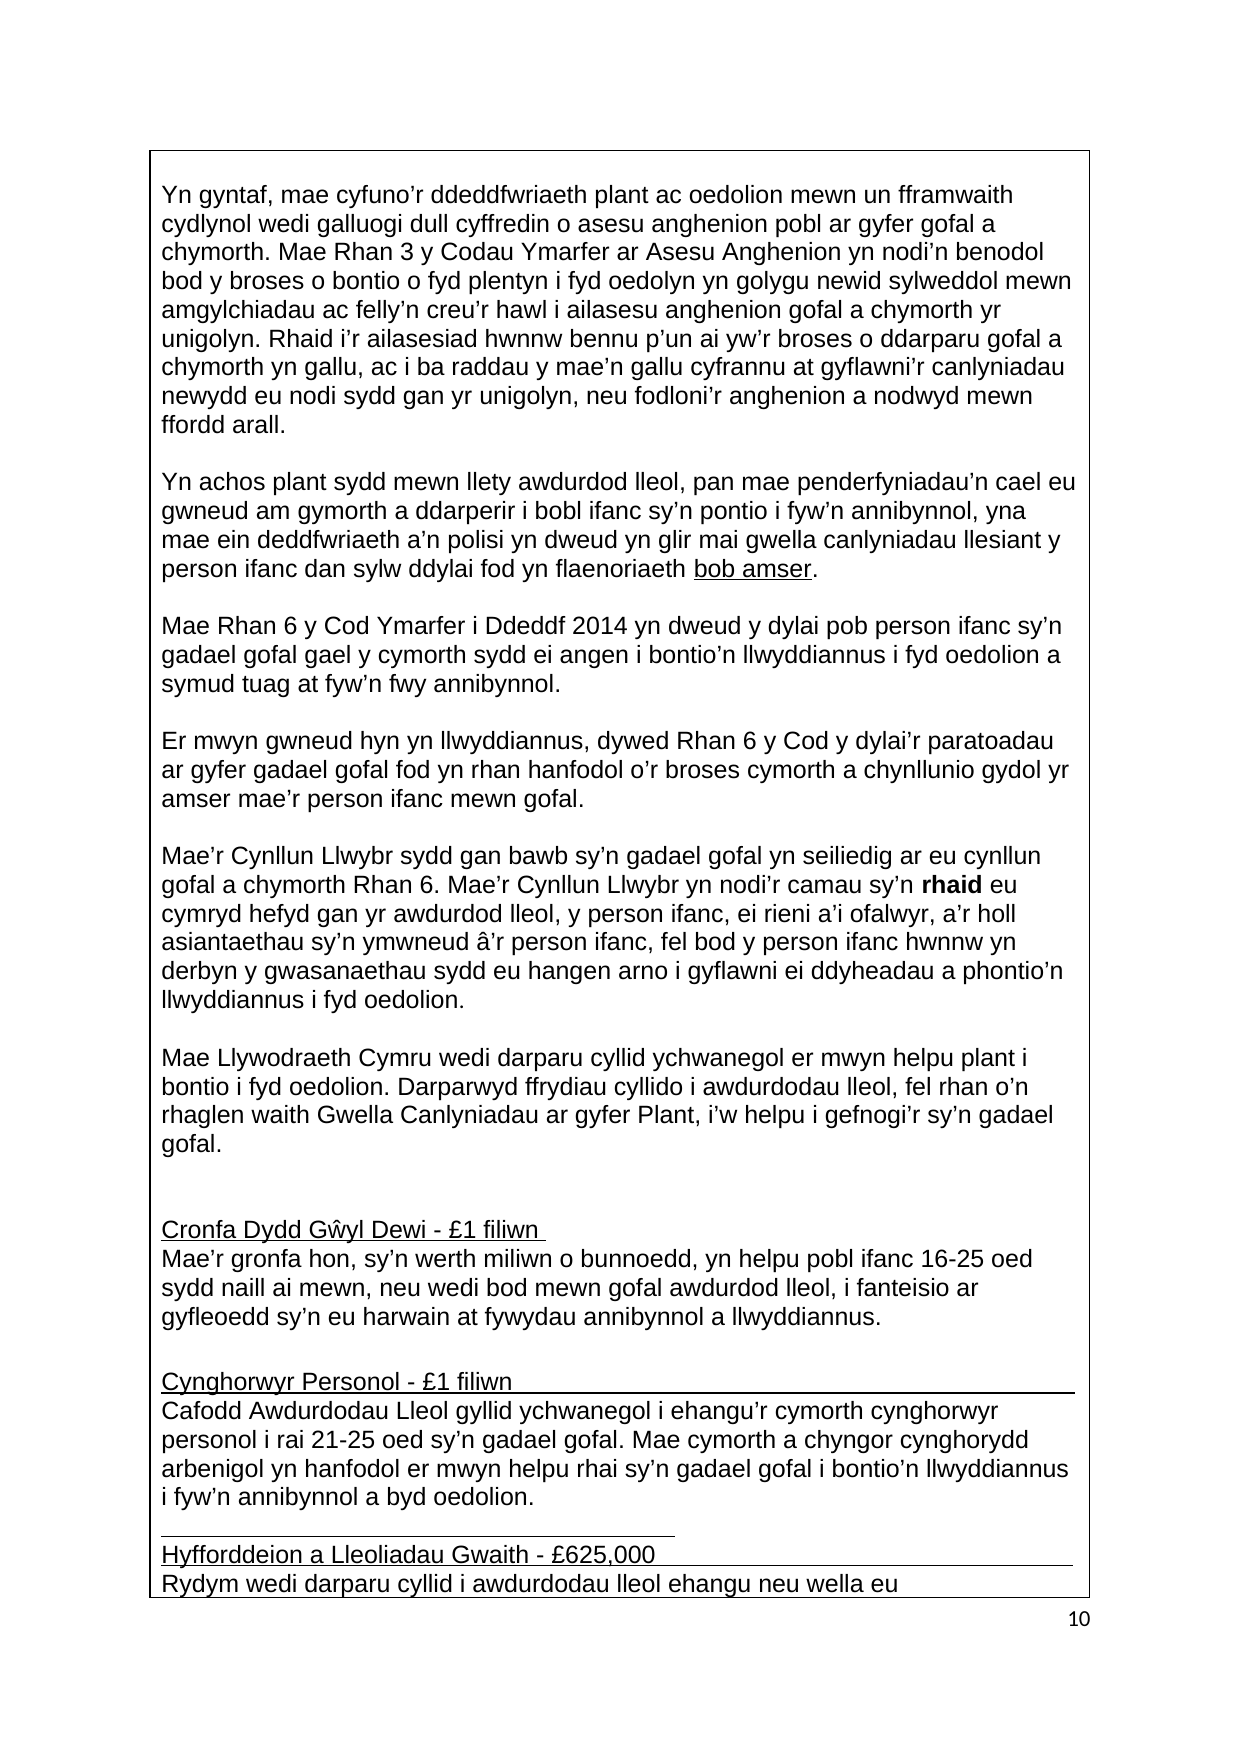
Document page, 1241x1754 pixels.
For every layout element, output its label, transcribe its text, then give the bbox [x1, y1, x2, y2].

table_cell Yn gyntaf, mae cyfuno’r ddeddfwriaeth plant ac oedolion mewn un fframwaith cydlynol wedi galluogi dull cyffredin o asesu anghenion pobl ar gyfer gofal a chymorth. Mae Rhan 3 y Codau Ymarfer ar Asesu Anghenion yn nodi’n benodol bod y broses o bontio o fyd plentyn i fyd oedolyn yn golygu newid sylweddol mewn amgylchiadau ac felly’n creu’r hawl i ailasesu anghenion gofal a chymorth yr unigolyn. Rhaid i’r ailasesiad hwnnw bennu p’un ai yw’r broses o ddarparu gofal a chymorth yn gallu, ac i ba raddau y mae’n gallu cyfrannu at gyflawni’r canlyniadau newydd eu nodi sydd gan yr unigolyn, neu fodloni’r anghenion a nodwyd mewn ffordd arall. Yn achos plant sydd mewn llety awdurdod lleol, pan mae penderfyniadau’n cael eu gwneud am gymorth a ddarperir i bobl ifanc sy’n pontio i fyw’n annibynnol, yna mae ein deddfwriaeth a’n polisi yn dweud yn glir mai gwella canlyniadau llesiant y person ifanc dan sylw ddylai fod yn flaenoriaeth bob amser. Mae Rhan 6 y Cod Ymarfer i Ddeddf 2014 yn dweud y dylai pob person ifanc sy’n gadael gofal gael y cymorth sydd ei angen i bontio’n llwyddiannus i fyd oedolion a symud tuag at fyw’n fwy annibynnol. Er mwyn gwneud hyn yn llwyddiannus, dywed Rhan 6 y Cod y dylai’r paratoadau ar gyfer gadael gofal fod yn rhan hanfodol o’r broses cymorth a chynllunio gydol yr amser mae’r person ifanc mewn gofal. Mae’r Cynllun Llwybr sydd gan bawb sy’n gadael gofal yn seiliedig ar eu cynllun gofal a chymorth Rhan 6. Mae’r Cynllun Llwybr yn nodi’r camau sy’n rhaid eu cymryd hefyd gan yr awdurdod lleol, y person ifanc, ei rieni a’i ofalwyr, a’r holl asiantaethau sy’n ymwneud â’r person ifanc, fel bod y person ifanc hwnnw yn derbyn y gwasanaethau sydd eu hangen arno i gyflawni ei ddyheadau a phontio’n llwyddiannus i fyd oedolion. Mae Llywodraeth Cymru wedi darparu cyllid ychwanegol er mwyn helpu plant i bontio i fyd oedolion. Darparwyd ffrydiau cyllido i awdurdodau lleol, fel rhan o’n rhaglen waith Gwella Canlyniadau ar gyfer Plant, i’w helpu i gefnogi’r sy’n gadael gofal. Cronfa Dydd Gŵyl Dewi - £1 filiwn Mae’r gronfa hon, sy’n werth miliwn o bunnoedd, yn helpu pobl ifanc 16-25 oed sydd naill ai mewn, neu wedi bod mewn gofal awdurdod lleol, i fanteisio ar gyfleoedd sy’n eu harwain at fywydau annibynnol a llwyddiannus. Cynghorwyr Personol - £1 filiwn Cafodd Awdurdodau Lleol gyllid ychwanegol i ehangu’r cymorth cynghorwyr personol i rai 21-25 oed sy’n gadael gofal. Mae cymorth a chyngor cynghorydd arbenigol yn hanfodol er mwyn helpu rhai sy’n gadael gofal i bontio’n llwyddiannus i fyw’n annibynnol a byd oedolion. Hyfforddeion a Lleoliadau Gwaith - £625,000 Rydym wedi darparu cyllid i awdurdodau lleol ehangu neu wella eu [151, 151, 1089, 1597]
